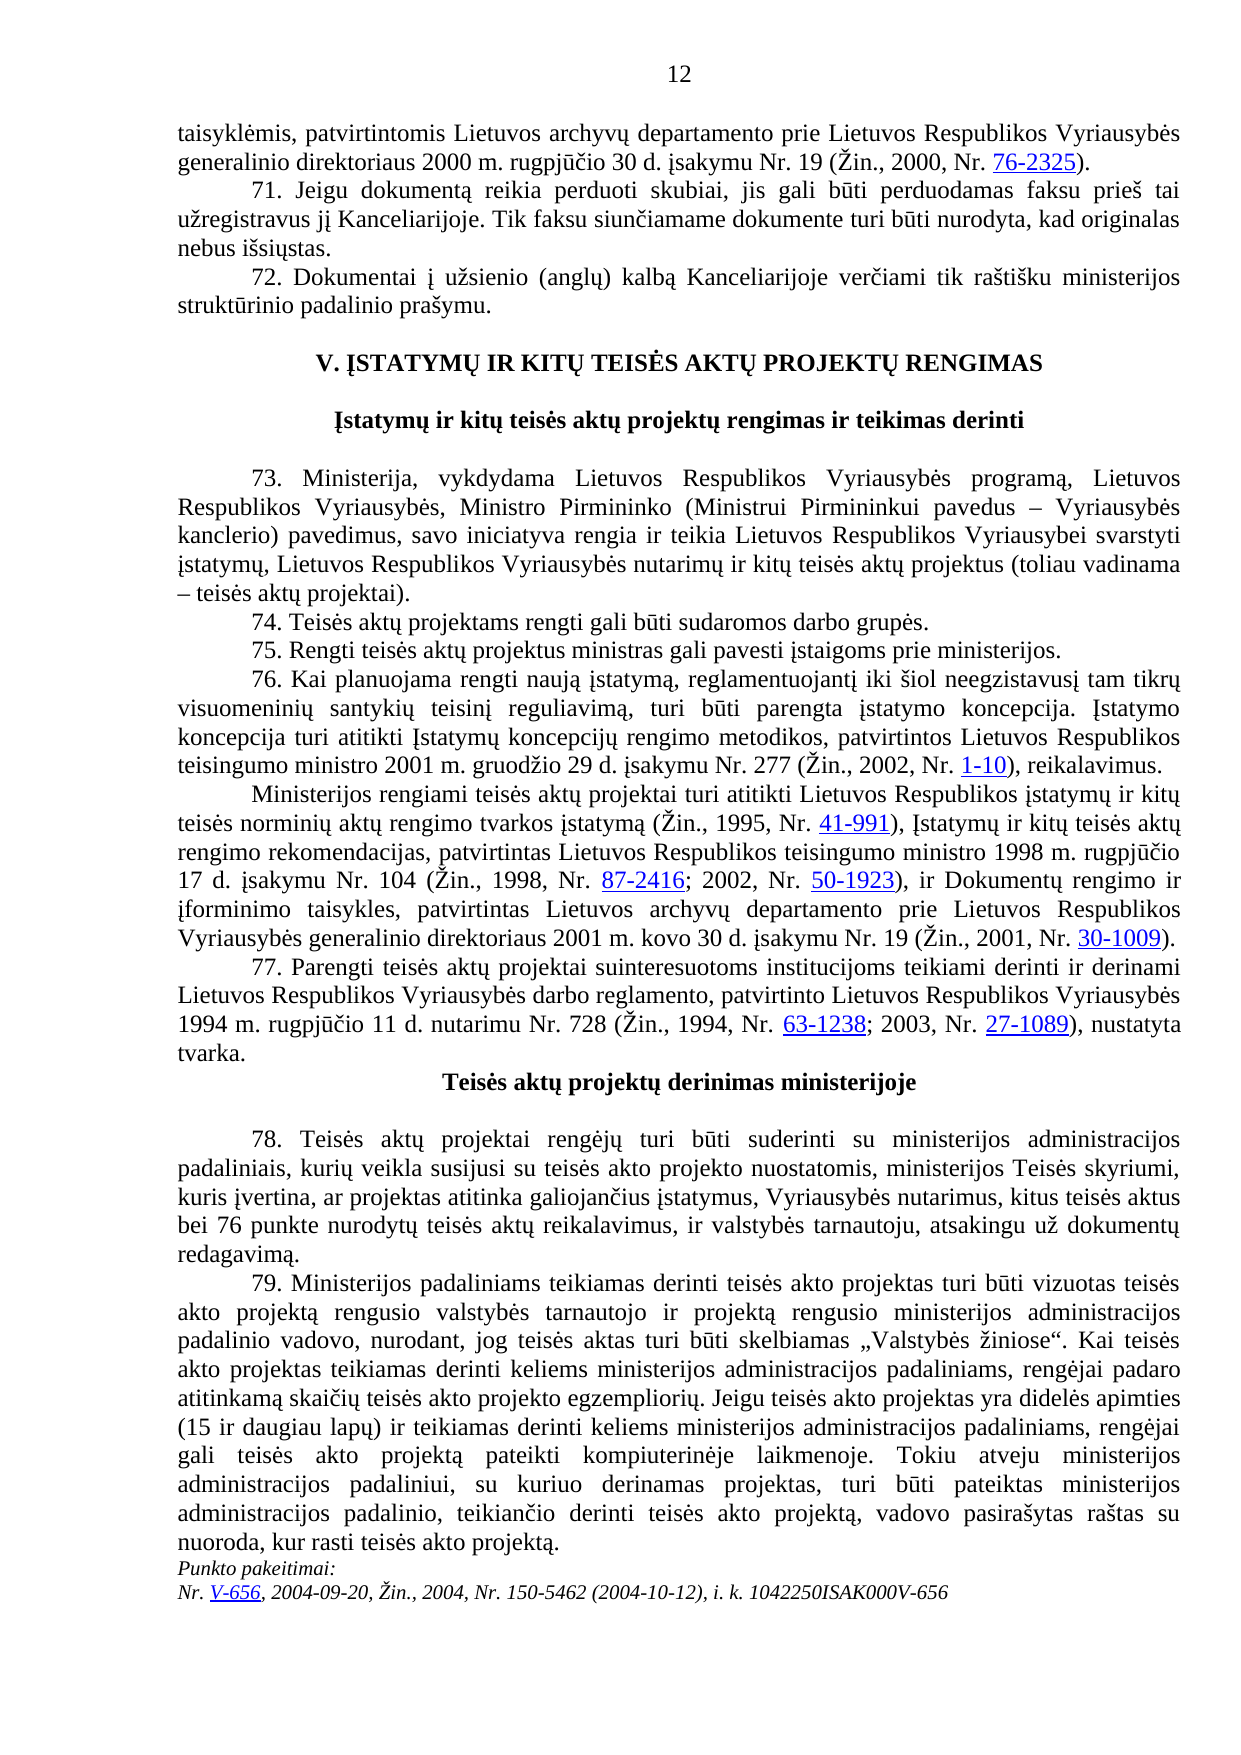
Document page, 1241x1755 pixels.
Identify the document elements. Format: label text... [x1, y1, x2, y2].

text Įstatymų ir kitų teisės aktų projektų rengimas ir teikimas derinti [177, 406, 1181, 434]
text 76. Kai planuojama rengti naują įstatymą, reglamentuojantį iki šiol neegzistavusį tam tikrų visuomeninių santykių teisinį reguliavimą, turi būti parengta įstatymo koncepcija. Įstatymo koncepcija turi atitikti Įstatymų koncepcijų rengimo metodikos, patvirtintos Lietuvos Respublikos teisingumo ministro 2001 m. gruodžio 29 d. įsakymu Nr. 277 (Žin., 2002, Nr. 1-10), reikalavimus. [177, 664, 1181, 779]
text 77. Parengti teisės aktų projektai suinteresuotoms institucijoms teikiami derinti ir derinami Lietuvos Respublikos Vyriausybės darbo reglamento, patvirtinto Lietuvos Respublikos Vyriausybės 1994 m. rugpjūčio 11 d. nutarimu Nr. 728 (Žin., 1994, Nr. 63-1238; 2003, Nr. 27-1089), nustatyta tvarka. [177, 952, 1181, 1067]
text 73. Ministerija, vykdydama Lietuvos Respublikos Vyriausybės programą, Lietuvos Respublikos Vyriausybės, Ministro Pirmininko (Ministrui Pirmininkui pavedus – Vyriausybės kanclerio) pavedimus, savo iniciatyva rengia ir teikia Lietuvos Respublikos Vyriausybei svarstyti įstatymų, Lietuvos Respublikos Vyriausybės nutarimų ir kitų teisės aktų projektus (toliau vadinama – teisės aktų projektai). [177, 463, 1181, 607]
text Punkto pakeitimai: [177, 1556, 1181, 1580]
text 74. Teisės aktų projektams rengti gali būti sudaromos darbo grupės. [177, 607, 1181, 636]
text 79. Ministerijos padaliniams teikiamas derinti teisės akto projektas turi būti vizuotas teisės akto projektą rengusio valstybės tarnautojo ir projektą rengusio ministerijos administracijos padalinio vadovo, nurodant, jog teisės aktas turi būti skelbiamas „Valstybės žiniose“. Kai teisės akto projektas teikiamas derinti keliems ministerijos administracijos padaliniams, rengėjai padaro atitinkamą skaičių teisės akto projekto egzempliorių. Jeigu teisės akto projektas yra didelės apimties (15 ir daugiau lapų) ir teikiamas derinti keliems ministerijos administracijos padaliniams, rengėjai gali teisės akto projektą pateikti kompiuterinėje laikmenoje. Tokiu atveju ministerijos administracijos padaliniui, su kuriuo derinamas projektas, turi būti pateiktas ministerijos administracijos padalinio, teikiančio derinti teisės akto projektą, vadovo pasirašytas raštas su nuoroda, kur rasti teisės akto projektą. [177, 1268, 1181, 1556]
text 72. Dokumentai į užsienio (anglų) kalbą Kanceliarijoje verčiami tik raštišku ministerijos struktūrinio padalinio prašymu. [177, 262, 1181, 319]
text 78. Teisės aktų projektai rengėjų turi būti suderinti su ministerijos administracijos padaliniais, kurių veikla susijusi su teisės akto projekto nuostatomis, ministerijos Teisės skyriumi, kuris įvertina, ar projektas atitinka galiojančius įstatymus, Vyriausybės nutarimus, kitus teisės aktus bei 76 punkte nurodytų teisės aktų reikalavimus, ir valstybės tarnautoju, atsakingu už dokumentų redagavimą. [177, 1124, 1181, 1268]
text Teisės aktų projektų derinimas ministerijoje [177, 1067, 1181, 1096]
text Nr. V-656, 2004-09-20, Žin., 2004, Nr. 150-5462 (2004-10-12), i. k. 1042250ISAK000V-656 [177, 1580, 1181, 1604]
text Ministerijos rengiami teisės aktų projektai turi atitikti Lietuvos Respublikos įstatymų ir kitų teisės norminių aktų rengimo tvarkos įstatymą (Žin., 1995, Nr. 41-991), Įstatymų ir kitų teisės aktų rengimo rekomendacijas, patvirtintas Lietuvos Respublikos teisingumo ministro 1998 m. rugpjūčio 17 d. įsakymu Nr. 104 (Žin., 1998, Nr. 87-2416; 2002, Nr. 50-1923), ir Dokumentų rengimo ir įforminimo taisykles, patvirtintas Lietuvos archyvų departamento prie Lietuvos Respublikos Vyriausybės generalinio direktoriaus 2001 m. kovo 30 d. įsakymu Nr. 19 (Žin., 2001, Nr. 30-1009). [177, 779, 1181, 952]
text V. ĮSTATYMŲ IR KITŲ TEISĖS AKTŲ PROJEKTŲ RENGIMAS [177, 348, 1181, 377]
text 71. Jeigu dokumentą reikia perduoti skubiai, jis gali būti perduodamas faksu prieš tai užregistravus jį Kanceliarijoje. Tik faksu siunčiamame dokumente turi būti nurodyta, kad originalas nebus išsiųstas. [177, 176, 1181, 262]
text 75. Rengti teisės aktų projektus ministras gali pavesti įstaigoms prie ministerijos. [177, 636, 1181, 664]
text taisyklėmis, patvirtintomis Lietuvos archyvų departamento prie Lietuvos Respublikos Vyriausybės generalinio direktoriaus 2000 m. rugpjūčio 30 d. įsakymu Nr. 19 (Žin., 2000, Nr. 76-2325). [177, 118, 1181, 176]
